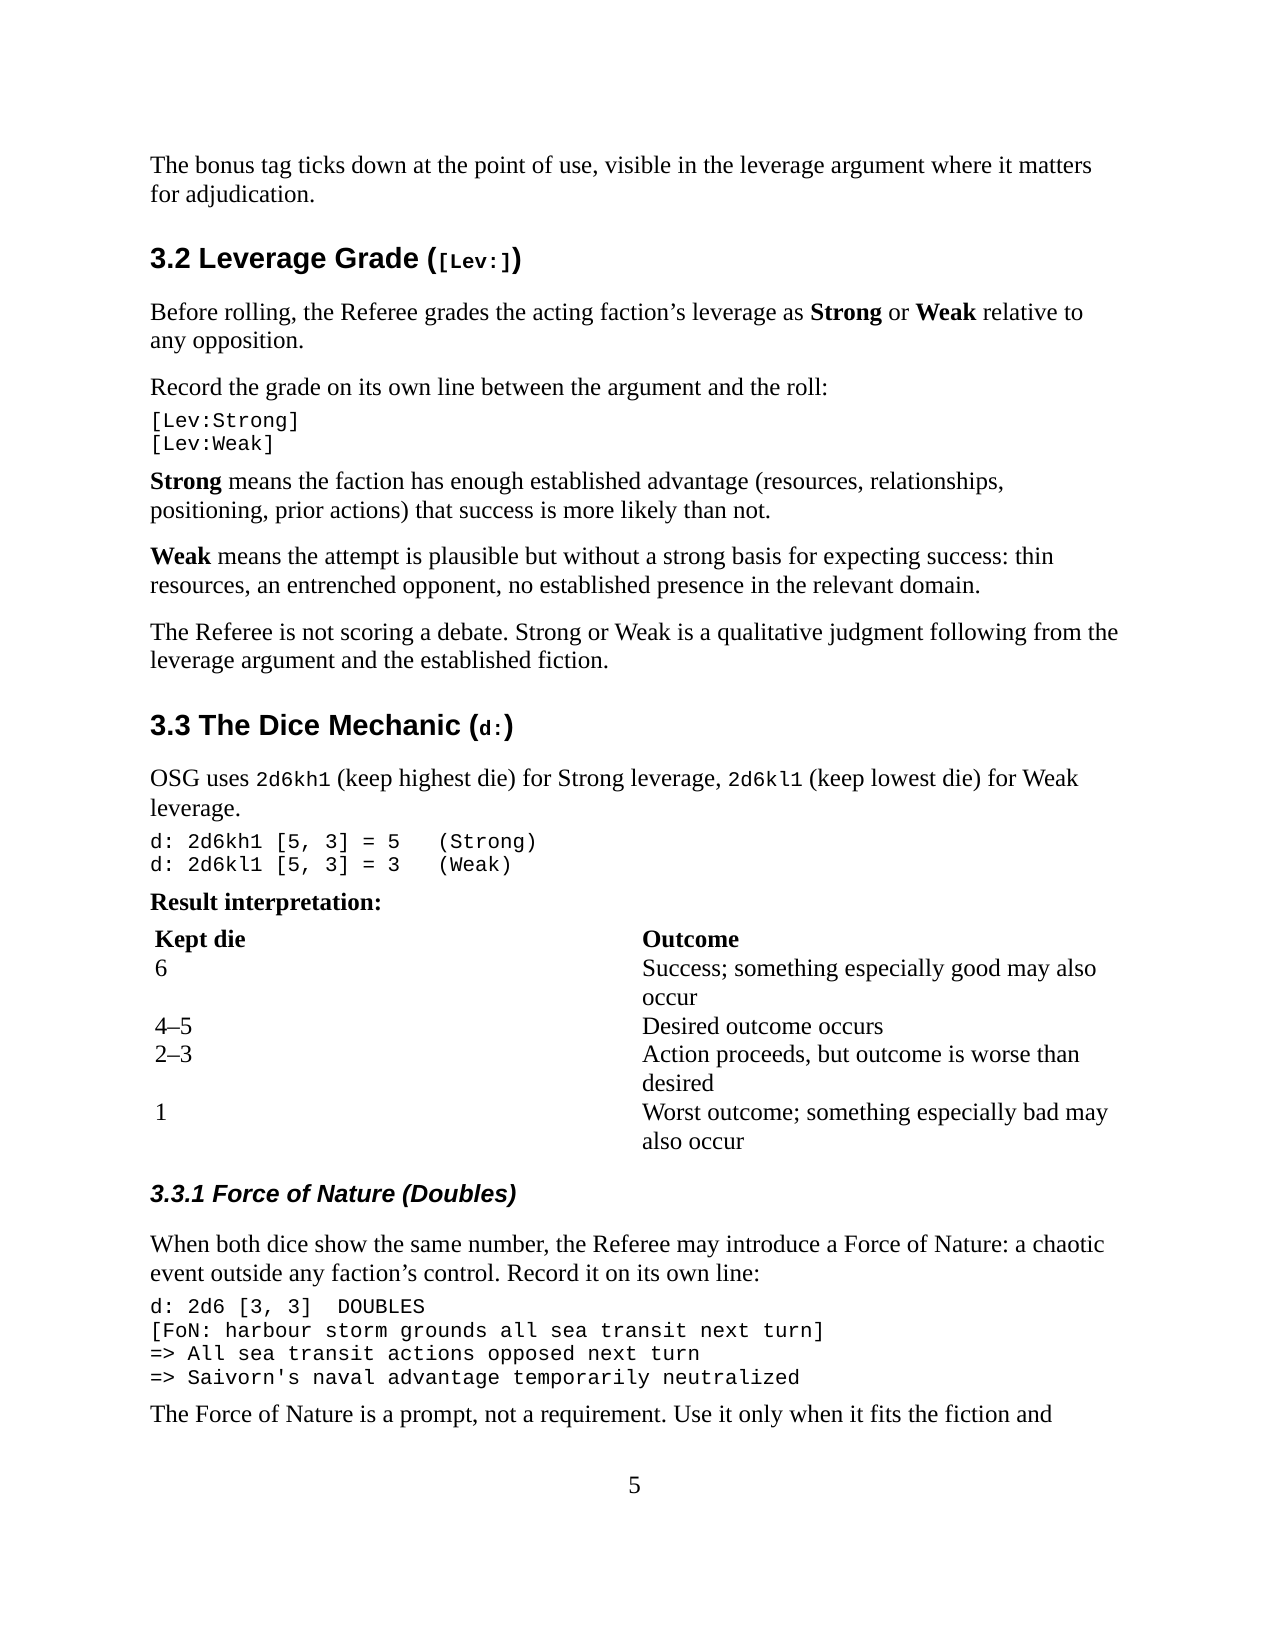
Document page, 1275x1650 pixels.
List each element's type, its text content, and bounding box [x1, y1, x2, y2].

text When both dice show the same number, the Referee may introduce a Force of Nature: a chaotic event outside any faction’s control. Record it on its own line: [150, 1229, 1125, 1287]
text Result interpretation: [150, 887, 1125, 916]
text d: 2d6kh1 [5, 3] = 5 (Strong) [150, 831, 1125, 854]
text Strong means the faction has enough established advantage (resources, relationships, positioning, prior actions) that success is more likely than not. [150, 466, 1125, 523]
text Before rolling, the Referee grades the acting faction’s leverage as Strong or Weak relative to any opposition. [150, 297, 1125, 354]
table_header Outcome [638, 925, 1125, 953]
text [Lev:Strong] [150, 410, 1125, 433]
text [FoN: harbour storm grounds all sea transit next turn] [150, 1320, 1125, 1343]
text => All sea transit actions opposed next turn [150, 1343, 1125, 1367]
table_cell 6 [150, 953, 637, 1011]
text OSG uses 2d6kh1 (keep highest die) for Strong leverage, 2d6kl1 (keep lowest die) for Weak leverage. [150, 763, 1125, 822]
subtitle 3.3 The Dice Mechanic (d:) [150, 708, 1125, 742]
table_cell Desired outcome occurs [638, 1011, 1125, 1039]
text The bonus tag ticks down at the point of use, visible in the leverage argument where it matters for adjudication. [150, 150, 1125, 207]
text => Saivorn's naval advantage temporarily neutralized [150, 1367, 1125, 1391]
text [Lev:Weak] [150, 433, 1125, 457]
text Record the grade on its own line between the argument and the roll: [150, 372, 1125, 401]
table_cell 4–5 [150, 1011, 637, 1039]
table_cell Success; something especially good may also occur [638, 953, 1125, 1011]
text The Referee is not scoring a debate. Strong or Weak is a qualitative judgment following from the leverage argument and the established fiction. [150, 617, 1125, 674]
text The Force of Nature is a prompt, not a requirement. Use it only when it fits the fiction and [150, 1399, 1125, 1428]
text d: 2d6 [3, 3] DOUBLES [150, 1296, 1125, 1320]
subtitle 3.2 Leverage Grade ([Lev:]) [150, 241, 1125, 275]
table_cell 1 [150, 1097, 637, 1154]
table_header Kept die [150, 925, 637, 953]
table_cell 2–3 [150, 1040, 637, 1097]
text Weak means the attempt is plausible but without a strong basis for expecting success: thin resources, an entrenched opponent, no established presence in the relevant domain. [150, 541, 1125, 599]
table_cell Action proceeds, but outcome is worse than desired [638, 1040, 1125, 1097]
subtitle 3.3.1 Force of Nature (Doubles) [150, 1179, 1125, 1208]
table_cell Worst outcome; something especially bad may also occur [638, 1097, 1125, 1154]
text d: 2d6kl1 [5, 3] = 3 (Weak) [150, 854, 1125, 878]
